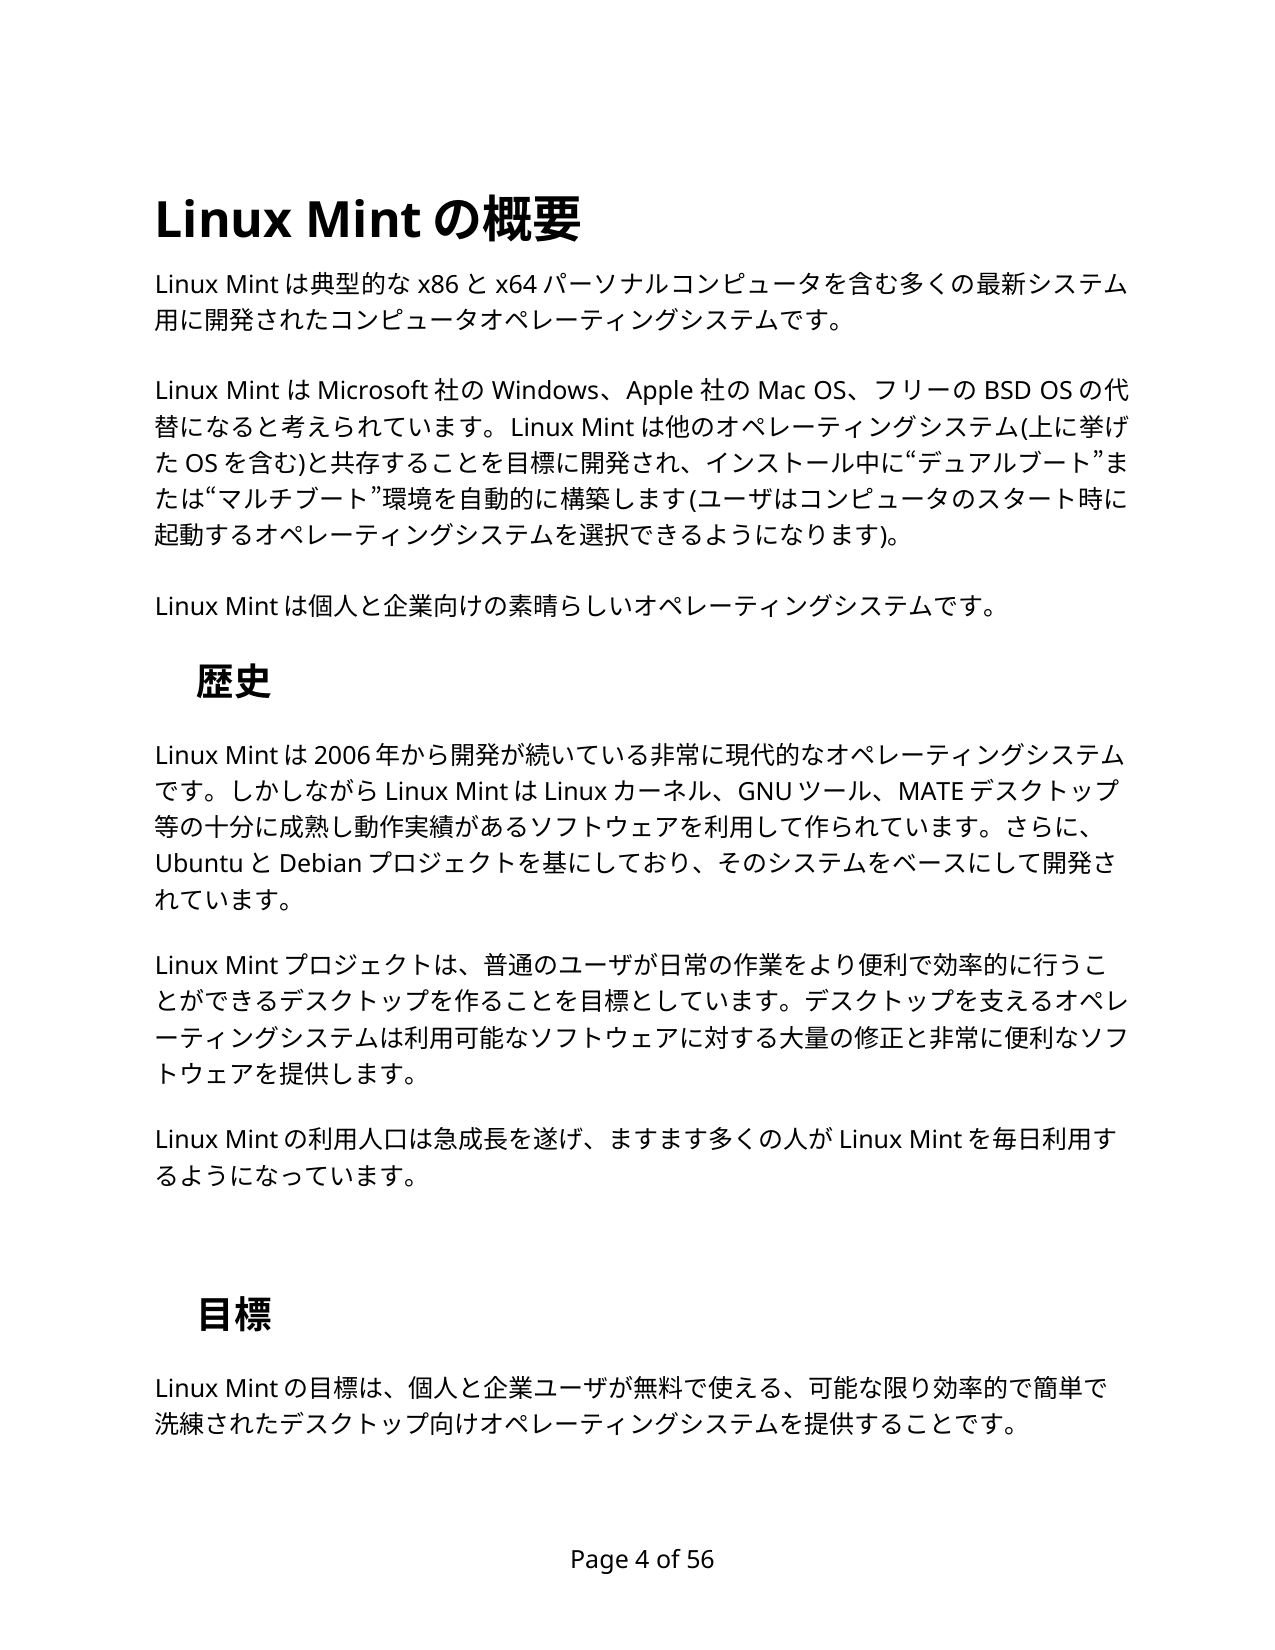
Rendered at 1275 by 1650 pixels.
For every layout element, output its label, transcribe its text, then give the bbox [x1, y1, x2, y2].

subtitle 目標 [154, 1285, 1130, 1339]
subtitle 歴史 [154, 652, 1130, 706]
text Linux Mintは2006年から開発が続いている非常に現代的なオペレーティングシステムです。しかしながらLinux MintはLinuxカーネル、GNUツール、MATEデスクトップ等の十分に成熟し動作実績があるソフトウェアを利用して作られています。さらに、UbuntuとDebianプロジェクトを基にしており、そのシステムをベースにして開発されています。 [154, 735, 1130, 916]
text Linux MintはMicrosoft社のWindows、Apple社のMac OS、フリーのBSD OSの代替になると考えられています。Linux Mintは他のオペレーティングシステム(上に挙げたOSを含む)と共存することを目標に開発され、インストール中に“デュアルブート”または“マルチブート”環境を自動的に構築します(ユーザはコンピュータのスタート時に起動するオペレーティングシステムを選択できるようになります)。 [154, 371, 1130, 552]
text Linux Mintの利用人口は急成長を遂げ、ますます多くの人がLinux Mintを毎日利用するようになっています。 [154, 1120, 1130, 1192]
subtitle Linux Mintの概要 [154, 179, 1130, 252]
text Linux Mintの目標は、個人と企業ユーザが無料で使える、可能な限り効率的で簡単で洗練されたデスクトップ向けオペレーティングシステムを提供することです。 [154, 1368, 1130, 1441]
text Linux Mintプロジェクトは、普通のユーザが日常の作業をより便利で効率的に行うことができるデスクトップを作ることを目標としています。デスクトップを支えるオペレーティングシステムは利用可能なソフトウェアに対する大量の修正と非常に便利なソフトウェアを提供します。 [154, 946, 1130, 1091]
text Linux Mintは典型的なx86とx64パーソナルコンピュータを含む多くの最新システム用に開発されたコンピュータオペレーティングシステムです。 [154, 264, 1130, 337]
text Linux Mintは個人と企業向けの素晴らしいオペレーティングシステムです。 [154, 586, 1130, 622]
